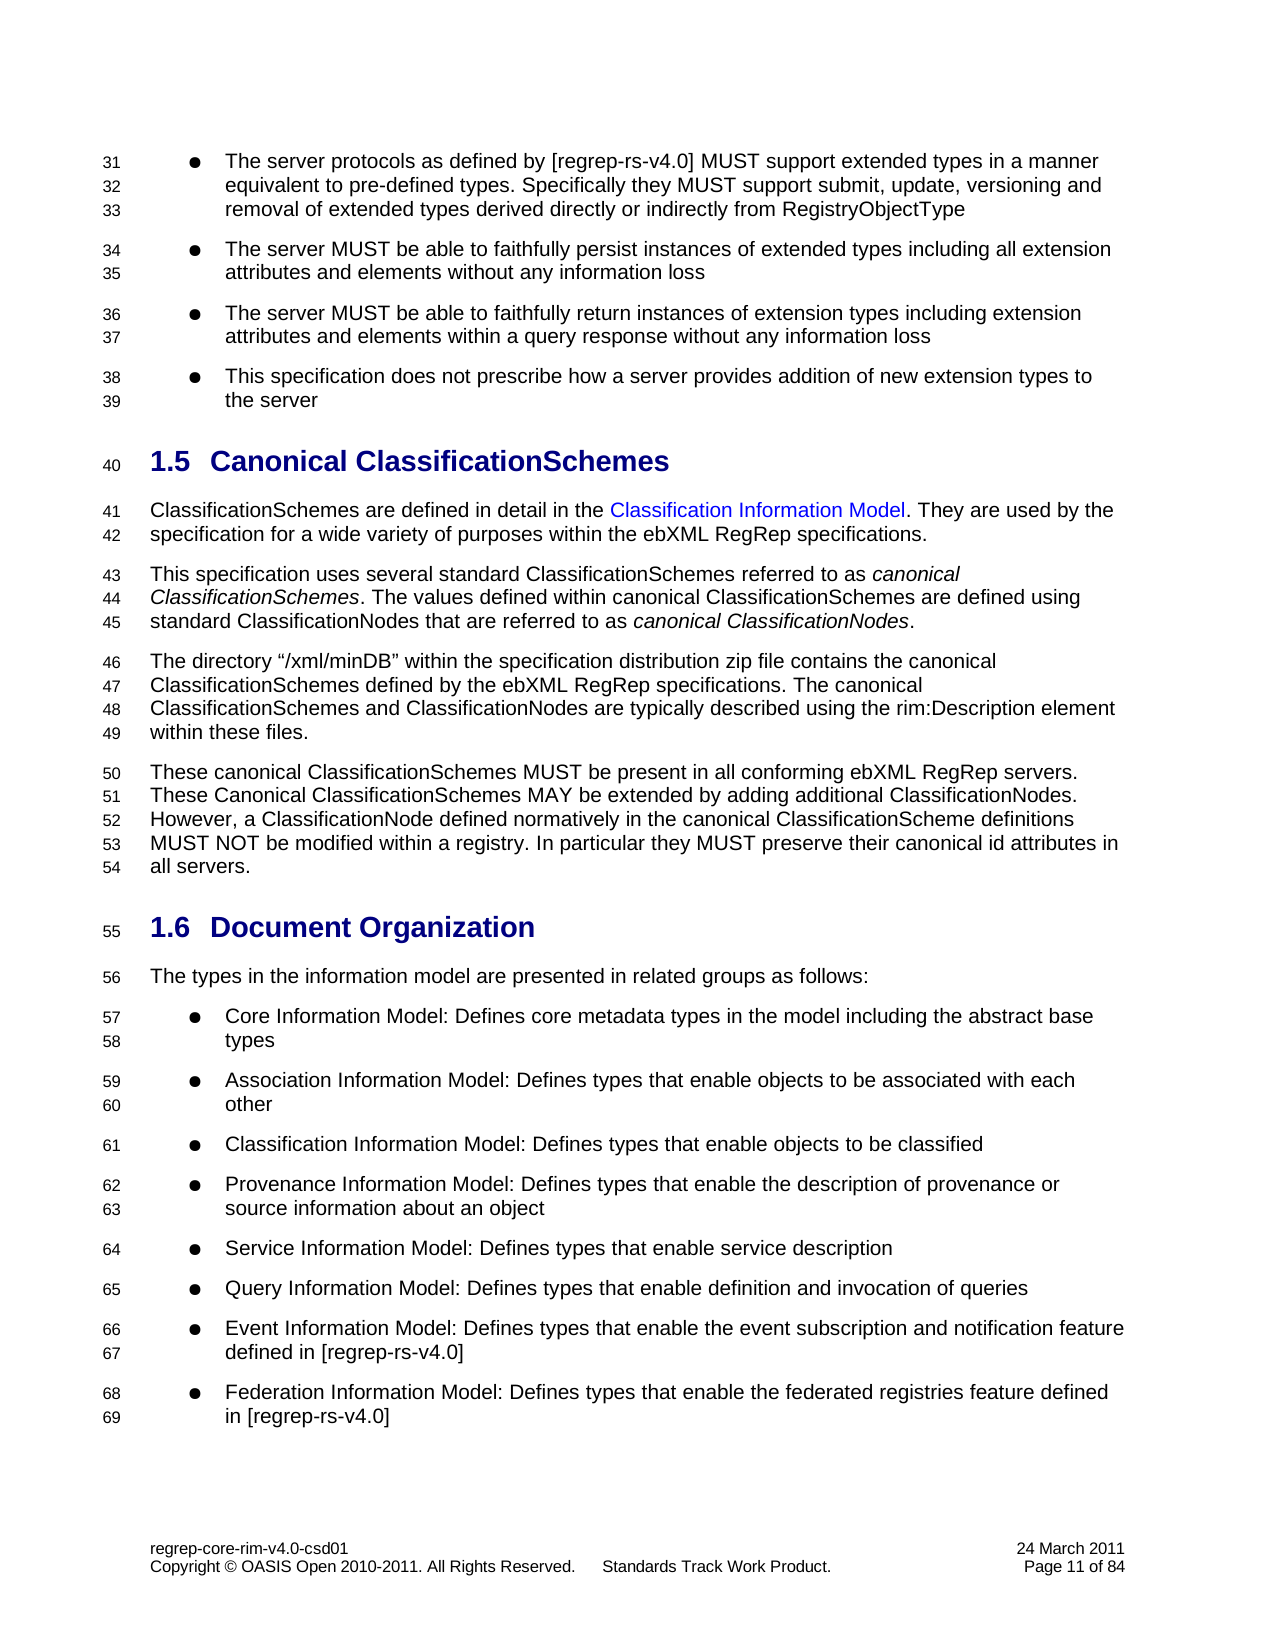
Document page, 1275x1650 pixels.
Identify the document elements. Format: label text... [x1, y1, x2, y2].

text ClassificationSchemes are defined in detail in the Classification Information Model. They are used by the specification for a wide variety of purposes within the ebXML RegRep specifications. [150, 498, 1125, 546]
list The server protocols as defined by [regrep-rs-v4.0] MUST support extended types in a manner equivalent to pre-defined types. Specifically they MUST support submit, update, versioning and removal of extended types derived directly or indirectly from RegistryObjectType [187, 150, 1125, 221]
text These canonical ClassificationSchemes MUST be present in all conforming ebXML RegRep servers. These Canonical ClassificationSchemes MAY be extended by adding additional ClassificationNodes. However, a ClassificationNode defined normatively in the canonical ClassificationScheme definitions MUST NOT be modified within a registry. In particular they MUST preserve their canonical id attributes in all servers. [150, 760, 1125, 878]
list Event Information Model: Defines types that enable the event subscription and notification feature defined in [regrep-rs-v4.0] [187, 1317, 1125, 1364]
list The server MUST be able to faithfully persist instances of extended types including all extension attributes and elements without any information loss [187, 237, 1125, 284]
list The server MUST be able to faithfully return instances of extension types including extension attributes and elements within a query response without any information loss [187, 301, 1125, 348]
subtitle Canonical ClassificationSchemes [150, 445, 1125, 478]
subtitle Document Organization [150, 911, 1125, 944]
list Classification Information Model: Defines types that enable objects to be classified [187, 1132, 1125, 1156]
text The directory “/xml/minDB” within the specification distribution zip file contains the canonical ClassificationSchemes defined by the ebXML RegRep specifications. The canonical ClassificationSchemes and ClassificationNodes are typically described using the rim:Description element within these files. [150, 649, 1125, 744]
list Query Information Model: Defines types that enable definition and invocation of queries [187, 1277, 1125, 1300]
list Association Information Model: Defines types that enable objects to be associated with each other [187, 1069, 1125, 1116]
list This specification does not prescribe how a server provides addition of new extension types to the server [187, 365, 1125, 412]
list Provenance Information Model: Defines types that enable the description of provenance or source information about an object [187, 1173, 1125, 1220]
text The types in the information model are presented in related groups as follows: [150, 965, 1125, 988]
list Core Information Model: Defines core metadata types in the model including the abstract base types [187, 1005, 1125, 1052]
list Service Information Model: Defines types that enable service description [187, 1236, 1125, 1260]
text This specification uses several standard ClassificationSchemes referred to as canonical ClassificationSchemes. The values defined within canonical ClassificationSchemes are defined using standard ClassificationNodes that are referred to as canonical ClassificationNodes. [150, 562, 1125, 633]
list Federation Information Model: Defines types that enable the federated registries feature defined in [regrep-rs-v4.0] [187, 1381, 1125, 1428]
